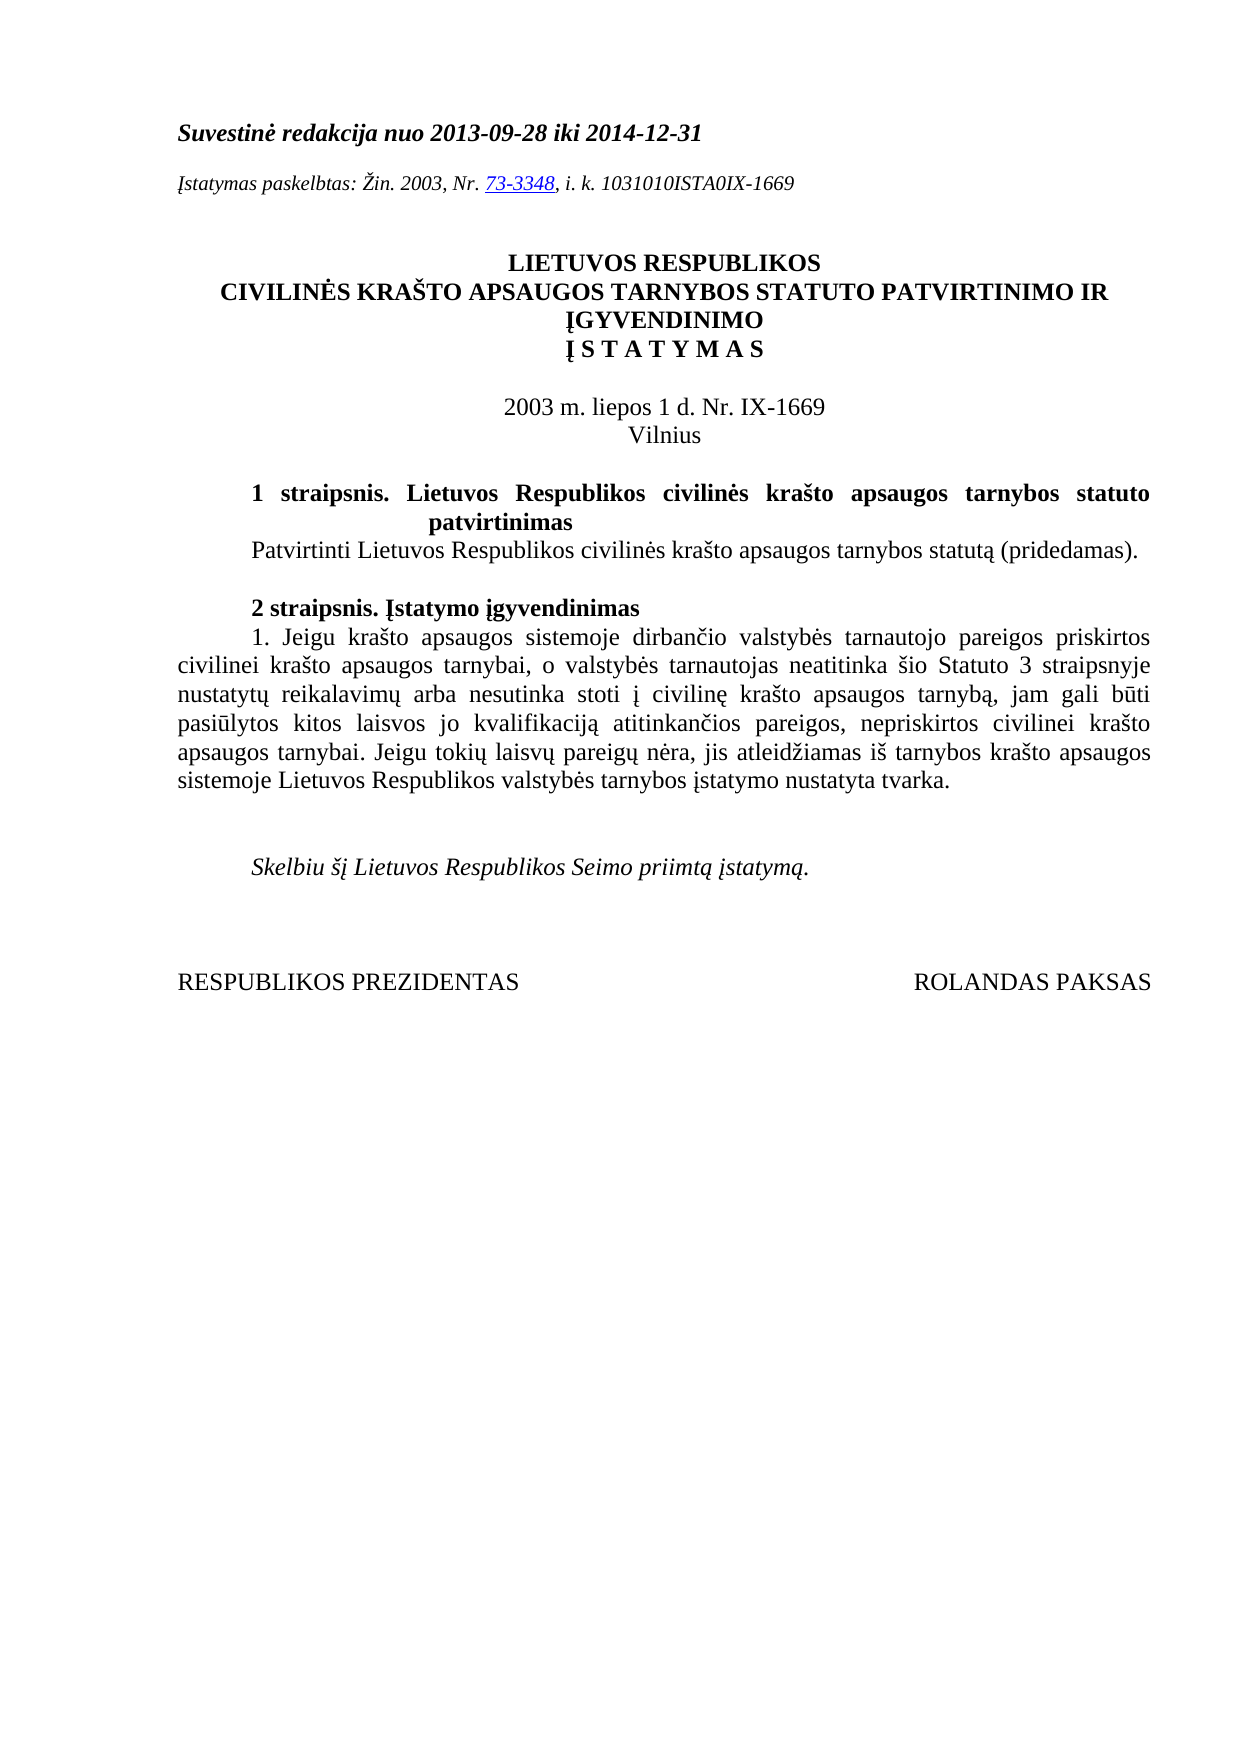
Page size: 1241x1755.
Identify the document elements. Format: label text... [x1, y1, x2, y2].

text Į S T A T Y M A S [177, 334, 1152, 363]
text 2003 m. liepos 1 d. Nr. IX-1669 [177, 392, 1152, 420]
text Įstatymas paskelbtas: Žin. 2003, Nr. 73-3348, i. k. 1031010ISTA0IX-1669 [177, 171, 1152, 195]
text CIVILINĖS KRAŠTO APSAUGOS TARNYBOS STATUTO PATVIRTINIMO IR ĮGYVENDINIMO [177, 277, 1152, 334]
text LIETUVOS RESPUBLIKOS [177, 248, 1152, 277]
text Vilnius [177, 420, 1152, 449]
text Patvirtinti Lietuvos Respublikos civilinės krašto apsaugos tarnybos statutą (pridedamas). [177, 535, 1152, 564]
text Skelbiu šį Lietuvos Respublikos Seimo priimtą įstatymą. [177, 852, 1152, 880]
text RESPUBLIKOS PREZIDENTAS ROLANDAS PAKSAS [177, 967, 1152, 995]
text 1 straipsnis. Lietuvos Respublikos civilinės krašto apsaugos tarnybos statuto patvirtinimas [251, 478, 1152, 535]
text Suvestinė redakcija nuo 2013-09-28 iki 2014-12-31 [177, 118, 1152, 147]
text 1. Jeigu krašto apsaugos sistemoje dirbančio valstybės tarnautojo pareigos priskirtos civilinei krašto apsaugos tarnybai, o valstybės tarnautojas neatitinka šio Statuto 3 straipsnyje nustatytų reikalavimų arba nesutinka stoti į civilinę krašto apsaugos tarnybą, jam gali būti pasiūlytos kitos laisvos jo kvalifikaciją atitinkančios pareigos, nepriskirtos civilinei krašto apsaugos tarnybai. Jeigu tokių laisvų pareigų nėra, jis atleidžiamas iš tarnybos krašto apsaugos sistemoje Lietuvos Respublikos valstybės tarnybos įstatymo nustatyta tvarka. [177, 622, 1152, 794]
text 2 straipsnis. Įstatymo įgyvendinimas [177, 593, 1152, 622]
